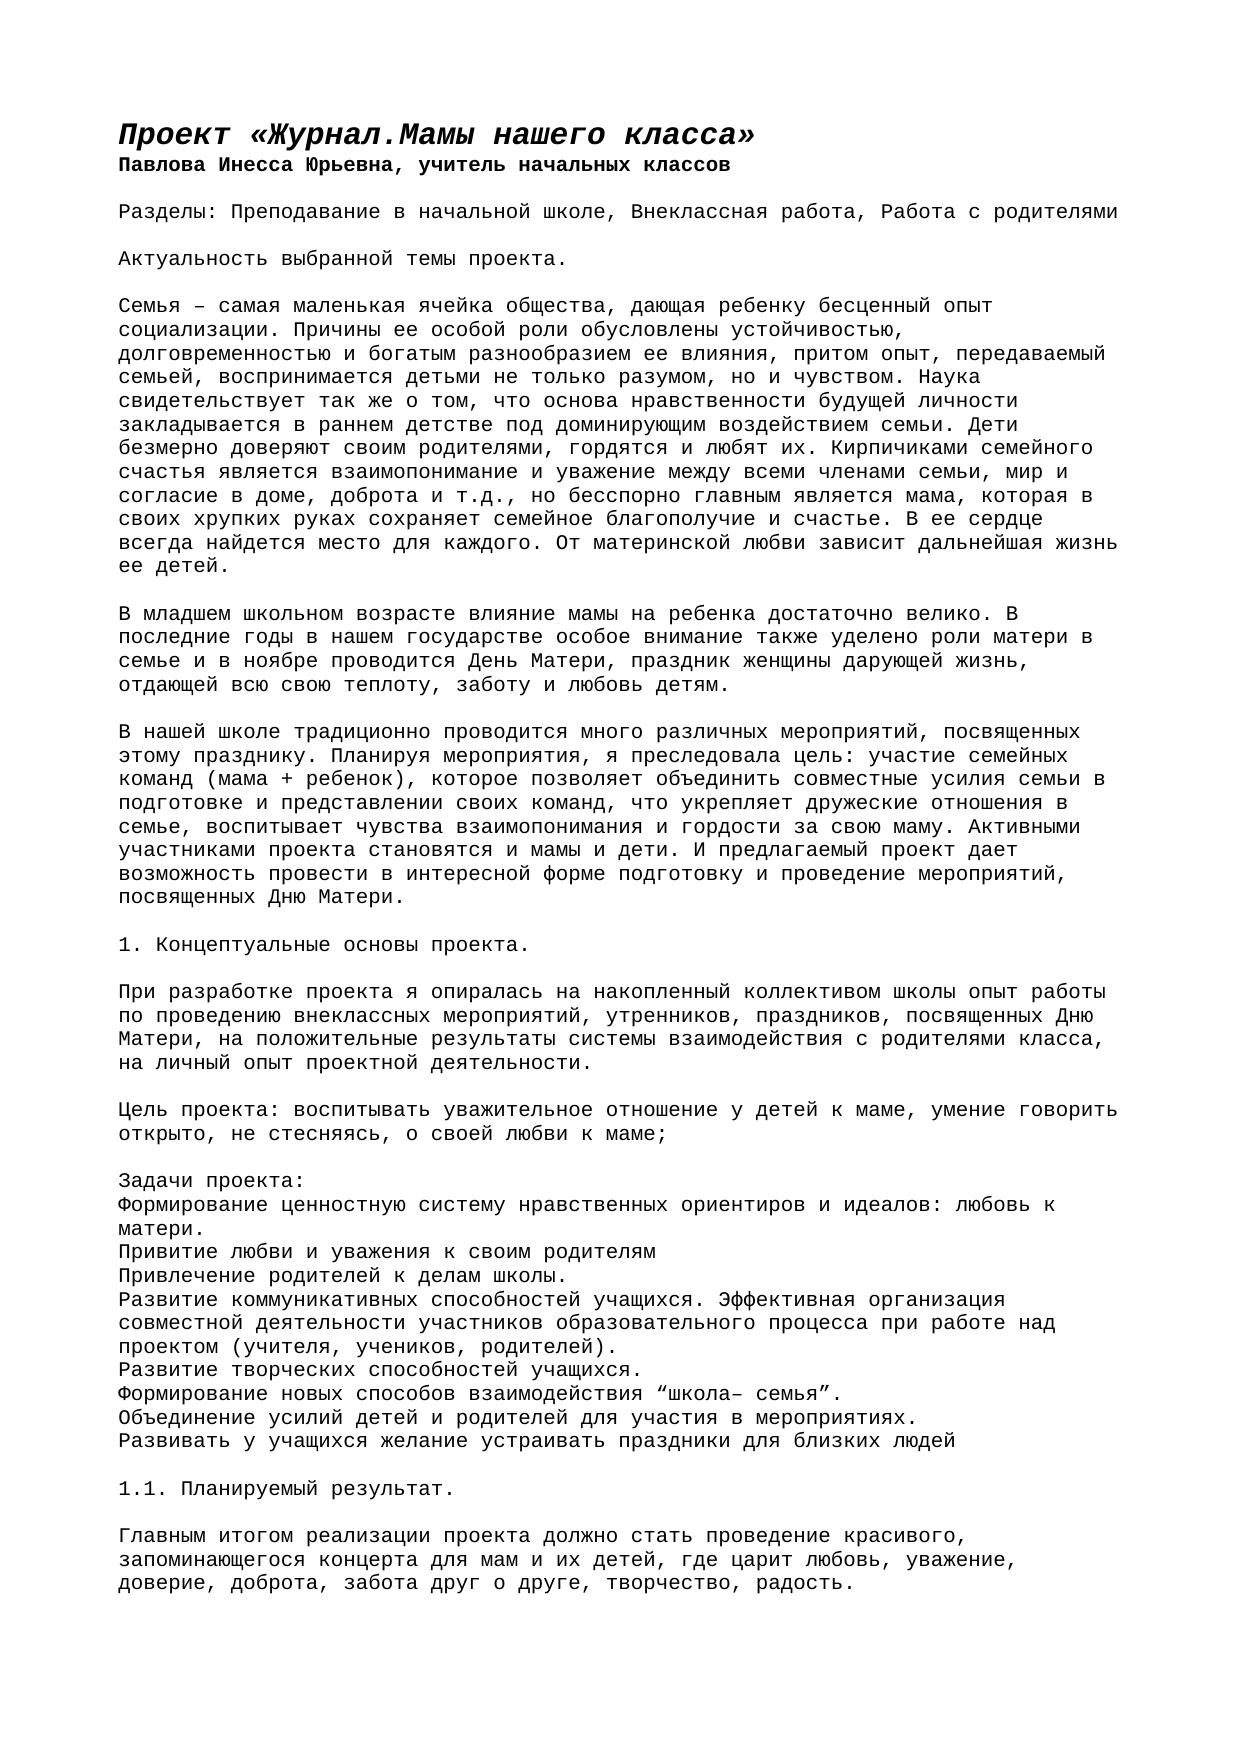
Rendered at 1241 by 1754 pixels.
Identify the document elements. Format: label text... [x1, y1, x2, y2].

text Проект «Журнал.Мамы нашего класса» [118, 118, 1122, 153]
text Разделы: Преподавание в начальной школе, Внеклассная работа, Работа с родителями [118, 201, 1122, 224]
text Развивать у учащихся желание устраивать праздники для близких людей [118, 1430, 1122, 1454]
text В младшем школьном возрасте влияние мамы на ребенка достаточно велико. В последние годы в нашем государстве особое внимание также уделено роли матери в семье и в ноябре проводится День Матери, праздник женщины дарующей жизнь, отдающей всю свою теплоту, заботу и любовь детям. [118, 603, 1122, 697]
text 1. Концептуальные основы проекта. [118, 934, 1122, 957]
text Семья – самая маленькая ячейка общества, дающая ребенку бесценный опыт социализации. Причины ее особой роли обусловлены устойчивостью, долговременностью и богатым разнообразием ее влияния, притом опыт, передаваемый семьей, воспринимается детьми не только разумом, но и чувством. Наука свидетельствует так же о том, что основа нравственности будущей личности закладывается в раннем детстве под доминирующим воздействием семьи. Дети безмерно доверяют своим родителями, гордятся и любят их. Кирпичиками семейного счастья является взаимопонимание и уважение между всеми членами семьи, мир и согласие в доме, доброта и т.д., но бесспорно главным является мама, которая в своих хрупких руках сохраняет семейное благополучие и счастье. В ее сердце всегда найдется место для каждого. От материнской любви зависит дальнейшая жизнь ее детей. [118, 295, 1122, 579]
text Павлова Инесса Юрьевна, учитель начальных классов [118, 153, 1122, 177]
text Привлечение родителей к делам школы. [118, 1265, 1122, 1288]
text Главным итогом реализации проекта должно стать проведение красивого, запоминающегося концерта для мам и их детей, где царит любовь, уважение, доверие, доброта, забота друг о друге, творчество, радость. [118, 1525, 1122, 1596]
text Объединение усилий детей и родителей для участия в мероприятиях. [118, 1407, 1122, 1430]
text Развитие коммуникативных способностей учащихся. Эффективная организация совместной деятельности участников образовательного процесса при работе над проектом (учителя, учеников, родителей). [118, 1288, 1122, 1359]
text При разработке проекта я опиралась на накопленный коллективом школы опыт работы по проведению внеклассных мероприятий, утренников, праздников, посвященных Дню Матери, на положительные результаты системы взаимодействия с родителями класса, на личный опыт проектной деятельности. [118, 981, 1122, 1076]
text Формирование новых способов взаимодействия “школа– семья”. [118, 1383, 1122, 1407]
text Цель проекта: воспитывать уважительное отношение у детей к маме, умение говорить открыто, не стесняясь, о своей любви к маме; [118, 1099, 1122, 1147]
text Актуальность выбранной темы проекта. [118, 248, 1122, 272]
text Задачи проекта: [118, 1170, 1122, 1194]
text 1.1. Планируемый результат. [118, 1478, 1122, 1501]
text В нашей школе традиционно проводится много различных мероприятий, посвященных этому празднику. Планируя мероприятия, я преследовала цель: участие семейных команд (мама + ребенок), которое позволяет объединить совместные усилия семьи в подготовке и представлении своих команд, что укрепляет дружеские отношения в семье, воспитывает чувства взаимопонимания и гордости за свою маму. Активными участниками проекта становятся и мамы и дети. И предлагаемый проект дает возможность провести в интересной форме подготовку и проведение мероприятий, посвященных Дню Матери. [118, 721, 1122, 910]
text Развитие творческих способностей учащихся. [118, 1359, 1122, 1383]
text Привитие любви и уважения к своим родителям [118, 1241, 1122, 1265]
text Формирование ценностную систему нравственных ориентиров и идеалов: любовь к матери. [118, 1194, 1122, 1241]
